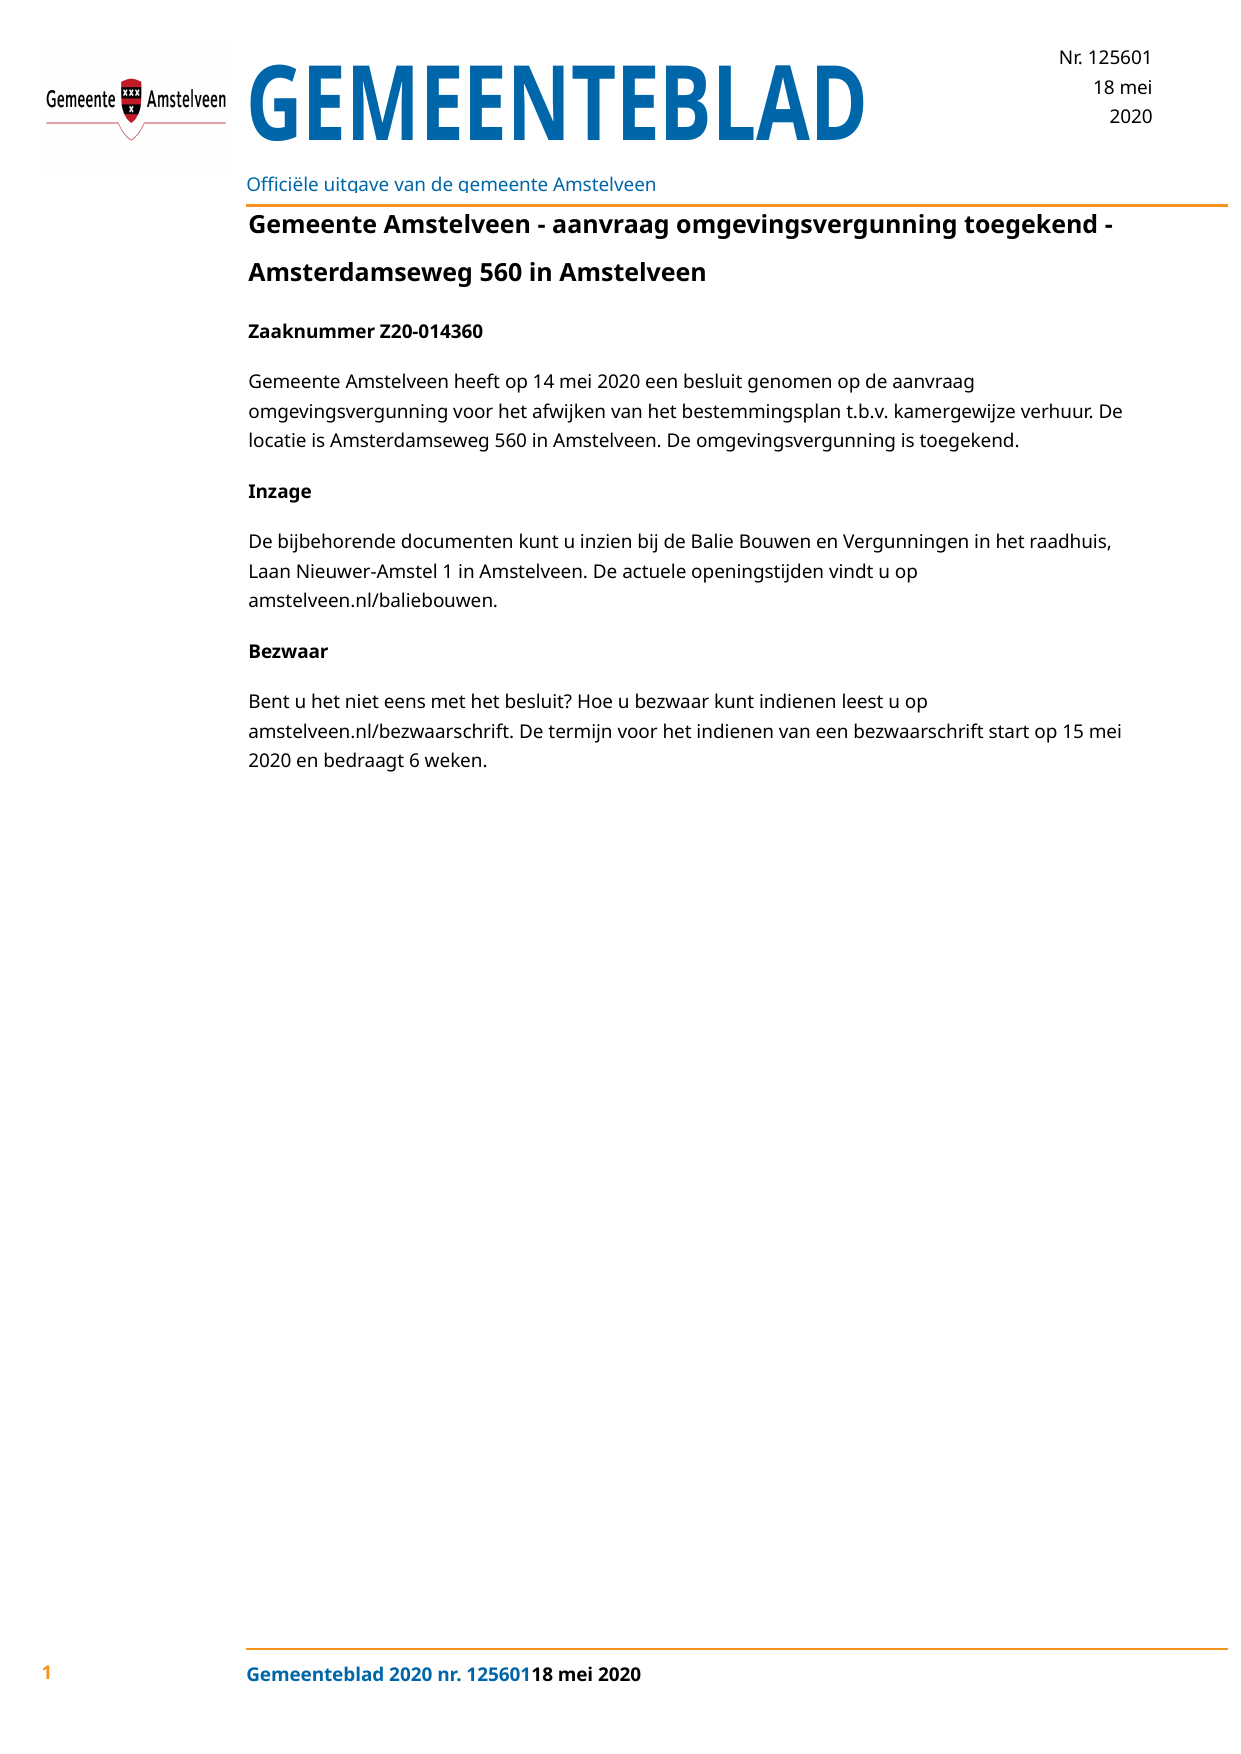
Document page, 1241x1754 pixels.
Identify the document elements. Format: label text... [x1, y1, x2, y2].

picture [41, 47, 231, 172]
text De bijbehorende documenten kunt u inzien bij de Balie Bouwen en Vergunningen in het raadhuis, Laan Nieuwer-Amstel 1 in Amstelveen. De actuele openingstijden vindt u op amstelveen.nl/baliebouwen. [248, 528, 1152, 613]
text Gemeente Amstelveen heeft op 14 mei 2020 een besluit genomen op de aanvraag omgevingsvergunning voor het afwijken van het bestemmingsplan t.b.v. kamergewijze verhuur. De locatie is Amsterdamseweg 560 in Amstelveen. De omgevingsvergunning is toegekend. [248, 368, 1152, 453]
text Inzage [248, 478, 1152, 504]
text Bent u het niet eens met het besluit? Hoe u bezwaar kunt indienen leest u op amstelveen.nl/bezwaarschrift. De termijn voor het indienen van een bezwaarschrift start op 15 mei 2020 en bedraagt 6 weken. [248, 688, 1152, 773]
text Zaaknummer Z20-014360 [248, 318, 1152, 344]
text Gemeente Amstelveen - aanvraag omgevingsvergunning toegekend - Amsterdamseweg 560 in Amstelveen [248, 207, 1152, 288]
text Bezwaar [248, 638, 1152, 664]
